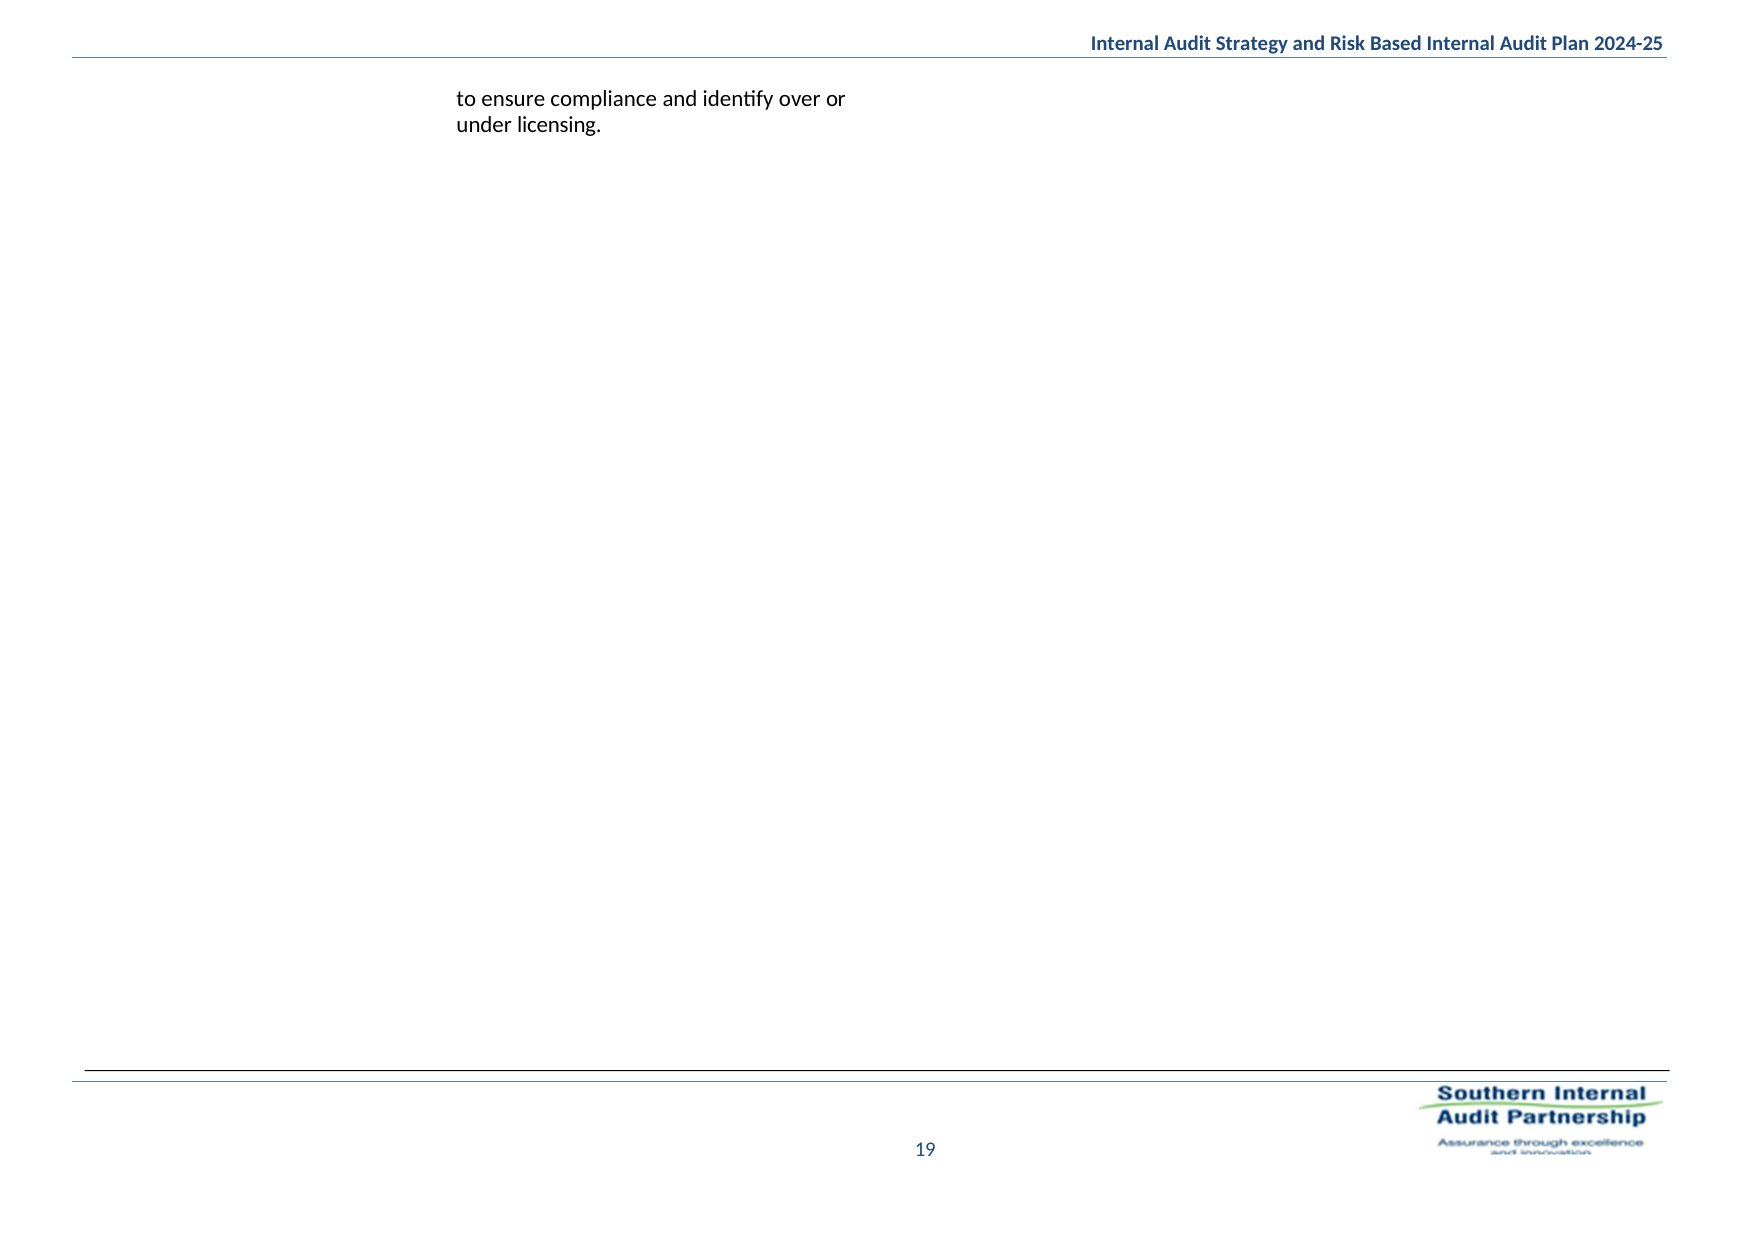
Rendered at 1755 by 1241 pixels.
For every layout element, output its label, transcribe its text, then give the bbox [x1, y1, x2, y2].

table_cell [910, 114, 1077, 139]
table_cell [1256, 114, 1425, 139]
table_cell [1077, 86, 1256, 113]
table_cell [1580, 86, 1671, 113]
table_cell [1425, 114, 1580, 139]
table_cell [87, 114, 428, 139]
table_cell under licensing. [428, 114, 910, 139]
table_cell to ensure compliance and identify over or [428, 86, 910, 113]
table_cell [87, 86, 428, 113]
table_cell [1580, 114, 1671, 139]
table_cell [910, 86, 1077, 113]
table_cell [1077, 114, 1256, 139]
table_cell [1256, 86, 1425, 113]
table_cell [1425, 86, 1580, 113]
